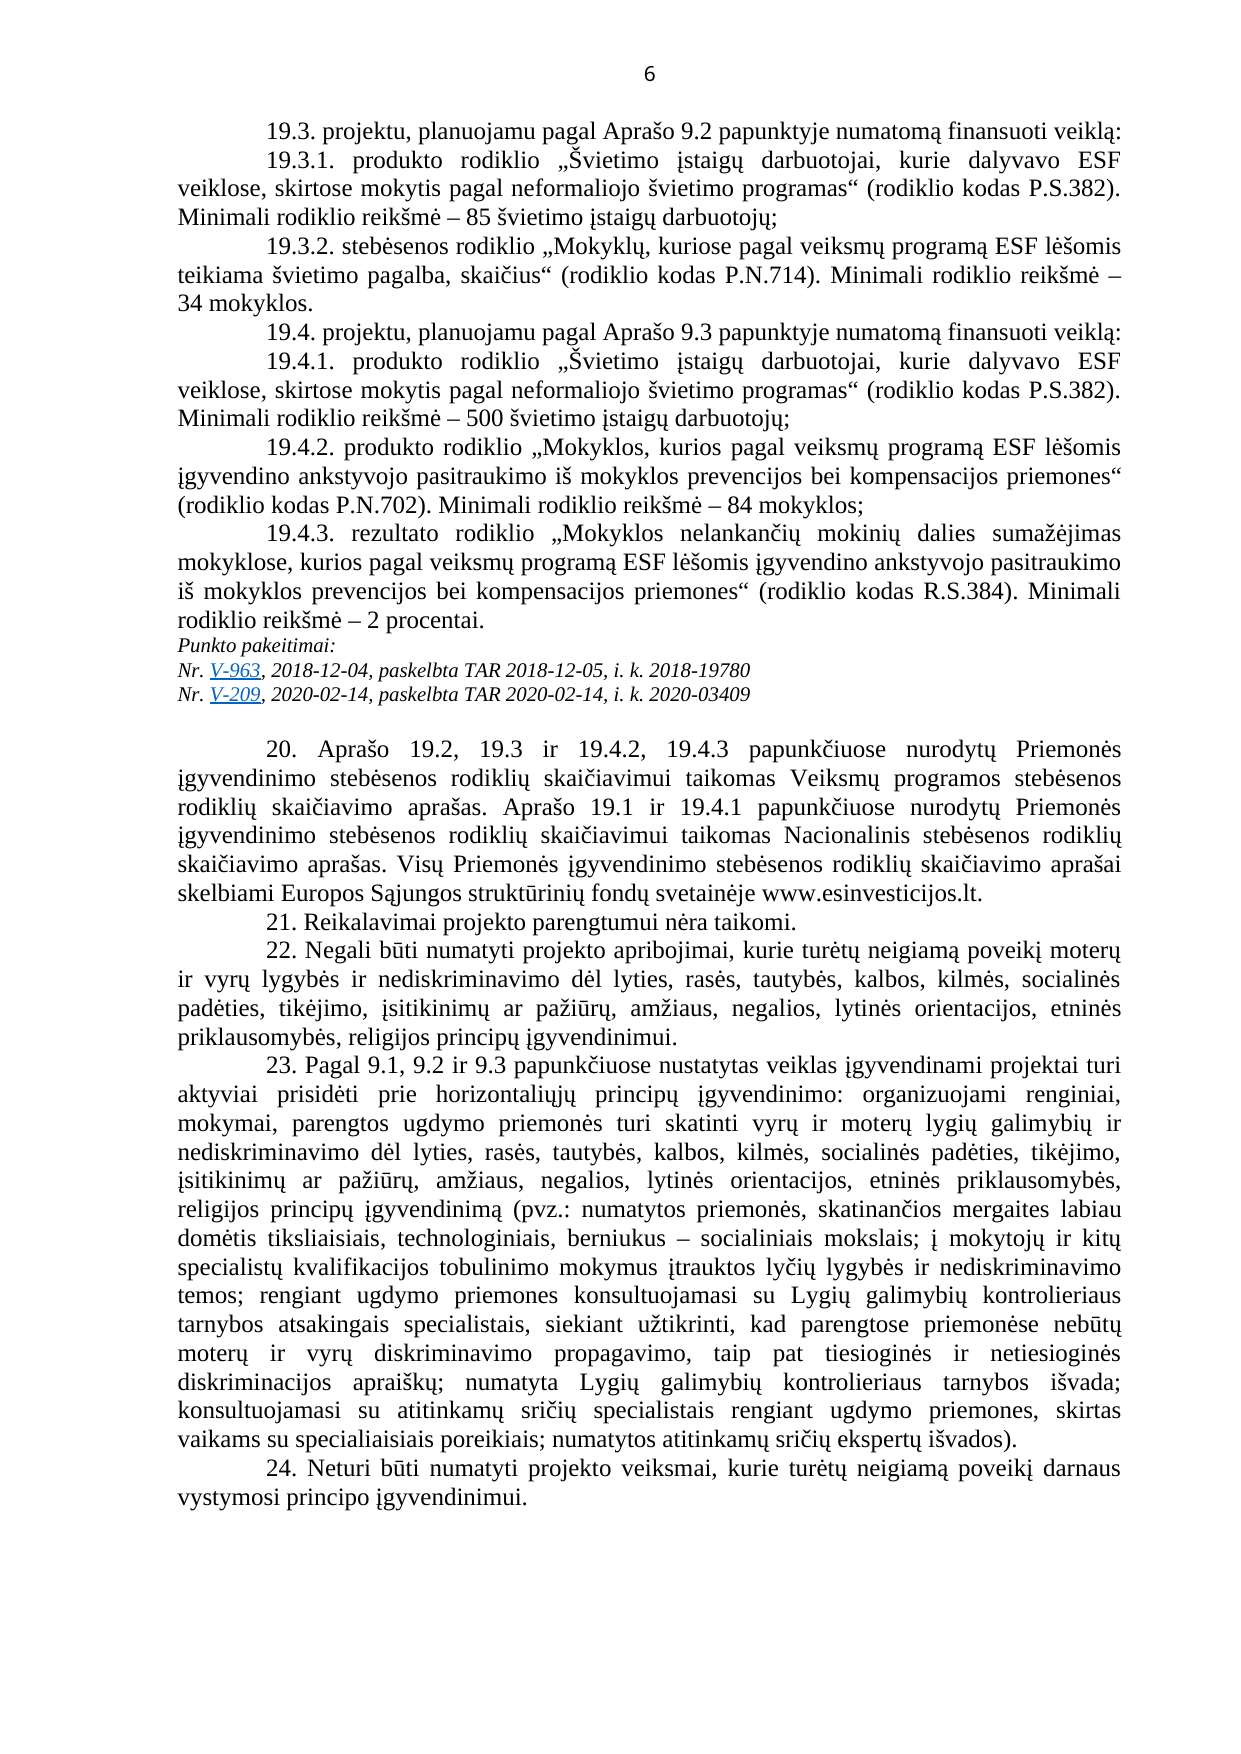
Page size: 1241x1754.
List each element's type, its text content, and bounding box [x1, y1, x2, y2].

text 22. Negali būti numatyti projekto apribojimai, kurie turėtų neigiamą poveikį moterų ir vyrų lygybės ir nediskriminavimo dėl lyties, rasės, tautybės, kalbos, kilmės, socialinės padėties, tikėjimo, įsitikinimų ar pažiūrų, amžiaus, negalios, lytinės orientacijos, etninės priklausomybės, religijos principų įgyvendinimui. [177, 936, 1122, 1051]
text 23. Pagal 9.1, 9.2 ir 9.3 papunkčiuose nustatytas veiklas įgyvendinami projektai turi aktyviai prisidėti prie horizontaliųjų principų įgyvendinimo: organizuojami renginiai, mokymai, parengtos ugdymo priemonės turi skatinti vyrų ir moterų lygių galimybių ir nediskriminavimo dėl lyties, rasės, tautybės, kalbos, kilmės, socialinės padėties, tikėjimo, įsitikinimų ar pažiūrų, amžiaus, negalios, lytinės orientacijos, etninės priklausomybės, religijos principų įgyvendinimą (pvz.: numatytos priemonės, skatinančios mergaites labiau domėtis tiksliaisiais, technologiniais, berniukus – socialiniais mokslais; į mokytojų ir kitų specialistų kvalifikacijos tobulinimo mokymus įtrauktos lyčių lygybės ir nediskriminavimo temos; rengiant ugdymo priemones konsultuojamasi su Lygių galimybių kontrolieriaus tarnybos atsakingais specialistais, siekiant užtikrinti, kad parengtose priemonėse nebūtų moterų ir vyrų diskriminavimo propagavimo, taip pat tiesioginės ir netiesioginės diskriminacijos apraiškų; numatyta Lygių galimybių kontrolieriaus tarnybos išvada; konsultuojamasi su atitinkamų sričių specialistais rengiant ugdymo priemones, skirtas vaikams su specialiaisiais poreikiais; numatytos atitinkamų sričių ekspertų išvados). [177, 1051, 1122, 1453]
text 19.3. projektu, planuojamu pagal Aprašo 9.2 papunktyje numatomą finansuoti veiklą: [177, 116, 1122, 145]
text 19.4.2. produkto rodiklio „Mokyklos, kurios pagal veiksmų programą ESF lėšomis įgyvendino ankstyvojo pasitraukimo iš mokyklos prevencijos bei kompensacijos priemones“ (rodiklio kodas P.N.702). Minimali rodiklio reikšmė – 84 mokyklos; [177, 432, 1122, 518]
text Nr. V-209, 2020-02-14, paskelbta TAR 2020-02-14, i. k. 2020-03409 [177, 682, 1122, 706]
text 21. Reikalavimai projekto parengtumui nėra taikomi. [177, 907, 1122, 936]
text Nr. V-963, 2018-12-04, paskelbta TAR 2018-12-05, i. k. 2018-19780 [177, 657, 1122, 682]
text 19.4.3. rezultato rodiklio „Mokyklos nelankančių mokinių dalies sumažėjimas mokyklose, kurios pagal veiksmų programą ESF lėšomis įgyvendino ankstyvojo pasitraukimo iš mokyklos prevencijos bei kompensacijos priemones“ (rodiklio kodas R.S.384). Minimali rodiklio reikšmė – 2 procentai. [177, 518, 1122, 633]
text 19.4.1. produkto rodiklio „Švietimo įstaigų darbuotojai, kurie dalyvavo ESF veiklose, skirtose mokytis pagal neformaliojo švietimo programas“ (rodiklio kodas P.S.382). Minimali rodiklio reikšmė – 500 švietimo įstaigų darbuotojų; [177, 346, 1122, 432]
text 24. Neturi būti numatyti projekto veiksmai, kurie turėtų neigiamą poveikį darnaus vystymosi principo įgyvendinimui. [177, 1453, 1122, 1511]
text 20. Aprašo 19.2, 19.3 ir 19.4.2, 19.4.3 papunkčiuose nurodytų Priemonės įgyvendinimo stebėsenos rodiklių skaičiavimui taikomas Veiksmų programos stebėsenos rodiklių skaičiavimo aprašas. Aprašo 19.1 ir 19.4.1 papunkčiuose nurodytų Priemonės įgyvendinimo stebėsenos rodiklių skaičiavimui taikomas Nacionalinis stebėsenos rodiklių skaičiavimo aprašas. Visų Priemonės įgyvendinimo stebėsenos rodiklių skaičiavimo aprašai skelbiami Europos Sąjungos struktūrinių fondų svetainėje www.esinvesticijos.lt. [177, 734, 1122, 907]
text 19.3.1. produkto rodiklio „Švietimo įstaigų darbuotojai, kurie dalyvavo ESF veiklose, skirtose mokytis pagal neformaliojo švietimo programas“ (rodiklio kodas P.S.382). Minimali rodiklio reikšmė – 85 švietimo įstaigų darbuotojų; [177, 145, 1122, 231]
text 19.4. projektu, planuojamu pagal Aprašo 9.3 papunktyje numatomą finansuoti veiklą: [177, 317, 1122, 346]
text 19.3.2. stebėsenos rodiklio „Mokyklų, kuriose pagal veiksmų programą ESF lėšomis teikiama švietimo pagalba, skaičius“ (rodiklio kodas P.N.714). Minimali rodiklio reikšmė – 34 mokyklos. [177, 231, 1122, 317]
text Punkto pakeitimai: [177, 633, 1122, 657]
